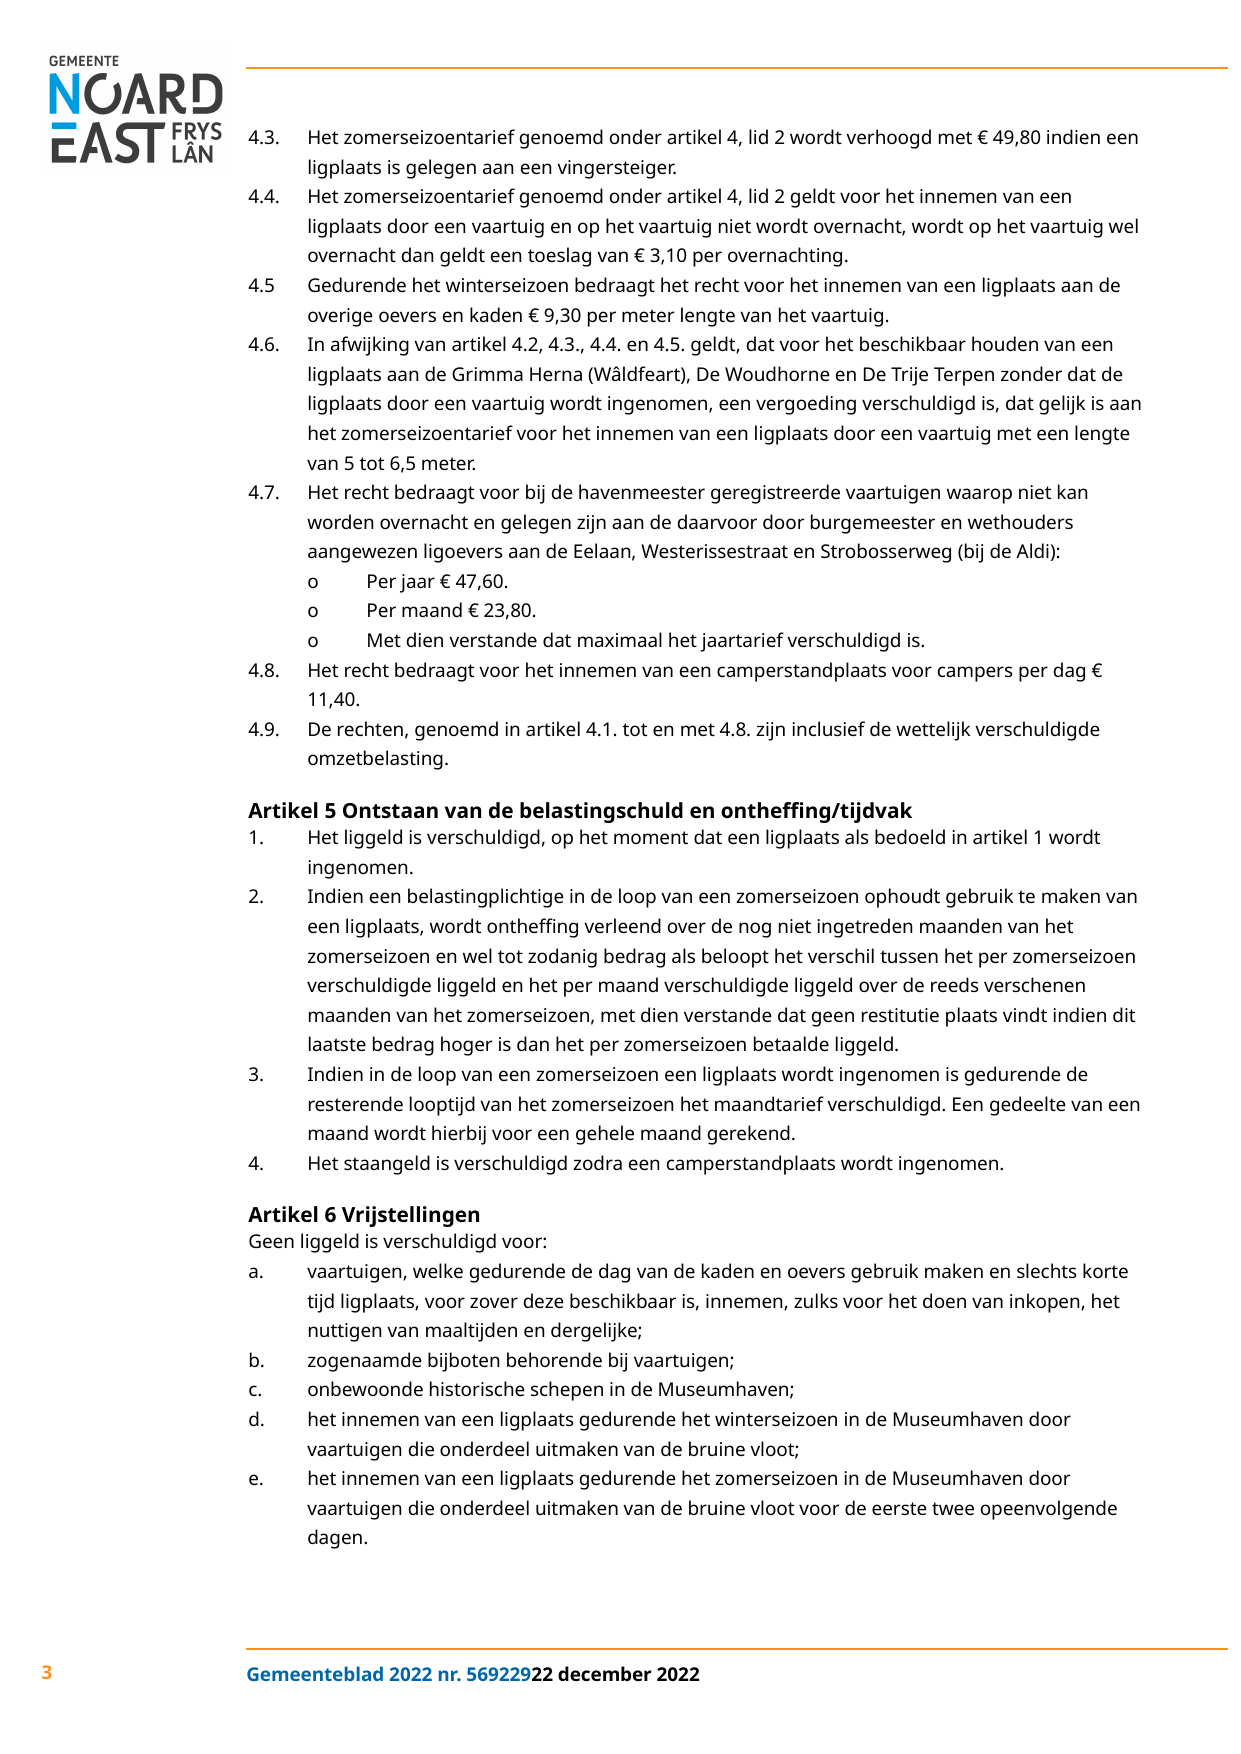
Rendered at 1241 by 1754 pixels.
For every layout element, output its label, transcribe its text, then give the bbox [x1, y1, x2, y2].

list het innemen van een ligplaats gedurende het winterseizoen in de Museumhaven door vaartuigen die onderdeel uitmaken van de bruine vloot; [248, 1406, 1152, 1462]
list Het recht bedraagt voor het innemen van een camperstandplaats voor campers per dag € 11,40. [248, 657, 1152, 712]
picture [41, 47, 231, 172]
list Het recht bedraagt voor bij de havenmeester geregistreerde vaartuigen waarop niet kan worden overnacht en gelegen zijn aan de daarvoor door burgemeester en wethouders aangewezen ligoevers aan de Eelaan, Westerissestraat en Strobosserweg (bij de Aldi): [248, 479, 1152, 564]
list Het zomerseizoentarief genoemd onder artikel 4, lid 2 geldt voor het innemen van een ligplaats door een vaartuig en op het vaartuig niet wordt overnacht, wordt op het vaartuig wel overnacht dan geldt een toeslag van € 3,10 per overnachting. [248, 183, 1152, 268]
list Het staangeld is verschuldigd zodra een camperstandplaats wordt ingenomen. [248, 1150, 1152, 1176]
list Met dien verstande dat maximaal het jaartarief verschuldigd is. [307, 627, 1152, 653]
list In afwijking van artikel 4.2, 4.3., 4.4. en 4.5. geldt, dat voor het beschikbaar houden van een ligplaats aan de Grimma Herna (Wâldfeart), De Woudhorne en De Trije Terpen zonder dat de ligplaats door een vaartuig wordt ingenomen, een vergoeding verschuldigd is, dat gelijk is aan het zomerseizoentarief voor het innemen van een ligplaats door een vaartuig met een lengte van 5 tot 6,5 meter. [248, 331, 1152, 476]
list zogenaamde bijboten behorende bij vaartuigen; [248, 1347, 1152, 1373]
list Per jaar € 47,60. [307, 568, 1152, 594]
list Indien een belastingplichtige in de loop van een zomerseizoen ophoudt gebruik te maken van een ligplaats, wordt ontheffing verleend over de nog niet ingetreden maanden van het zomerseizoen en wel tot zodanig bedrag als beloopt het verschil tussen het per zomerseizoen verschuldigde liggeld en het per maand verschuldigde liggeld over de reeds verschenen maanden van het zomerseizoen, met dien verstande dat geen restitutie plaats vindt indien dit laatste bedrag hoger is dan het per zomerseizoen betaalde liggeld. [248, 884, 1152, 1057]
list Gedurende het winterseizoen bedraagt het recht voor het innemen van een ligplaats aan de overige oevers en kaden € 9,30 per meter lengte van het vaartuig. [248, 272, 1152, 328]
list Het zomerseizoentarief genoemd onder artikel 4, lid 2 wordt verhoogd met € 49,80 indien een ligplaats is gelegen aan een vingersteiger. [248, 124, 1152, 180]
list De rechten, genoemd in artikel 4.1. tot en met 4.8. zijn inclusief de wettelijk verschuldigde omzetbelasting. [248, 716, 1152, 771]
list Per maand € 23,80. [307, 598, 1152, 623]
list onbewoonde historische schepen in de Museumhaven; [248, 1377, 1152, 1402]
list Het liggeld is verschuldigd, op het moment dat een ligplaats als bedoeld in artikel 1 wordt ingenomen. [248, 824, 1152, 880]
list het innemen van een ligplaats gedurende het zomerseizoen in de Museumhaven door vaartuigen die onderdeel uitmaken van de bruine vloot voor de eerste twee opeenvolgende dagen. [248, 1465, 1152, 1550]
list Indien in de loop van een zomerseizoen een ligplaats wordt ingenomen is gedurende de resterende looptijd van het zomerseizoen het maandtarief verschuldigd. Een gedeelte van een maand wordt hierbij voor een gehele maand gerekend. [248, 1061, 1152, 1146]
text Geen liggeld is verschuldigd voor: [248, 1229, 1152, 1254]
text Artikel 5 Ontstaan van de belastingschuld en ontheffing/tijdvak [248, 796, 1152, 824]
text Artikel 6 Vrijstellingen [248, 1200, 1152, 1229]
list vaartuigen, welke gedurende de dag van de kaden en oevers gebruik maken en slechts korte tijd ligplaats, voor zover deze beschikbaar is, innemen, zulks voor het doen van inkopen, het nuttigen van maaltijden en dergelijke; [248, 1258, 1152, 1343]
